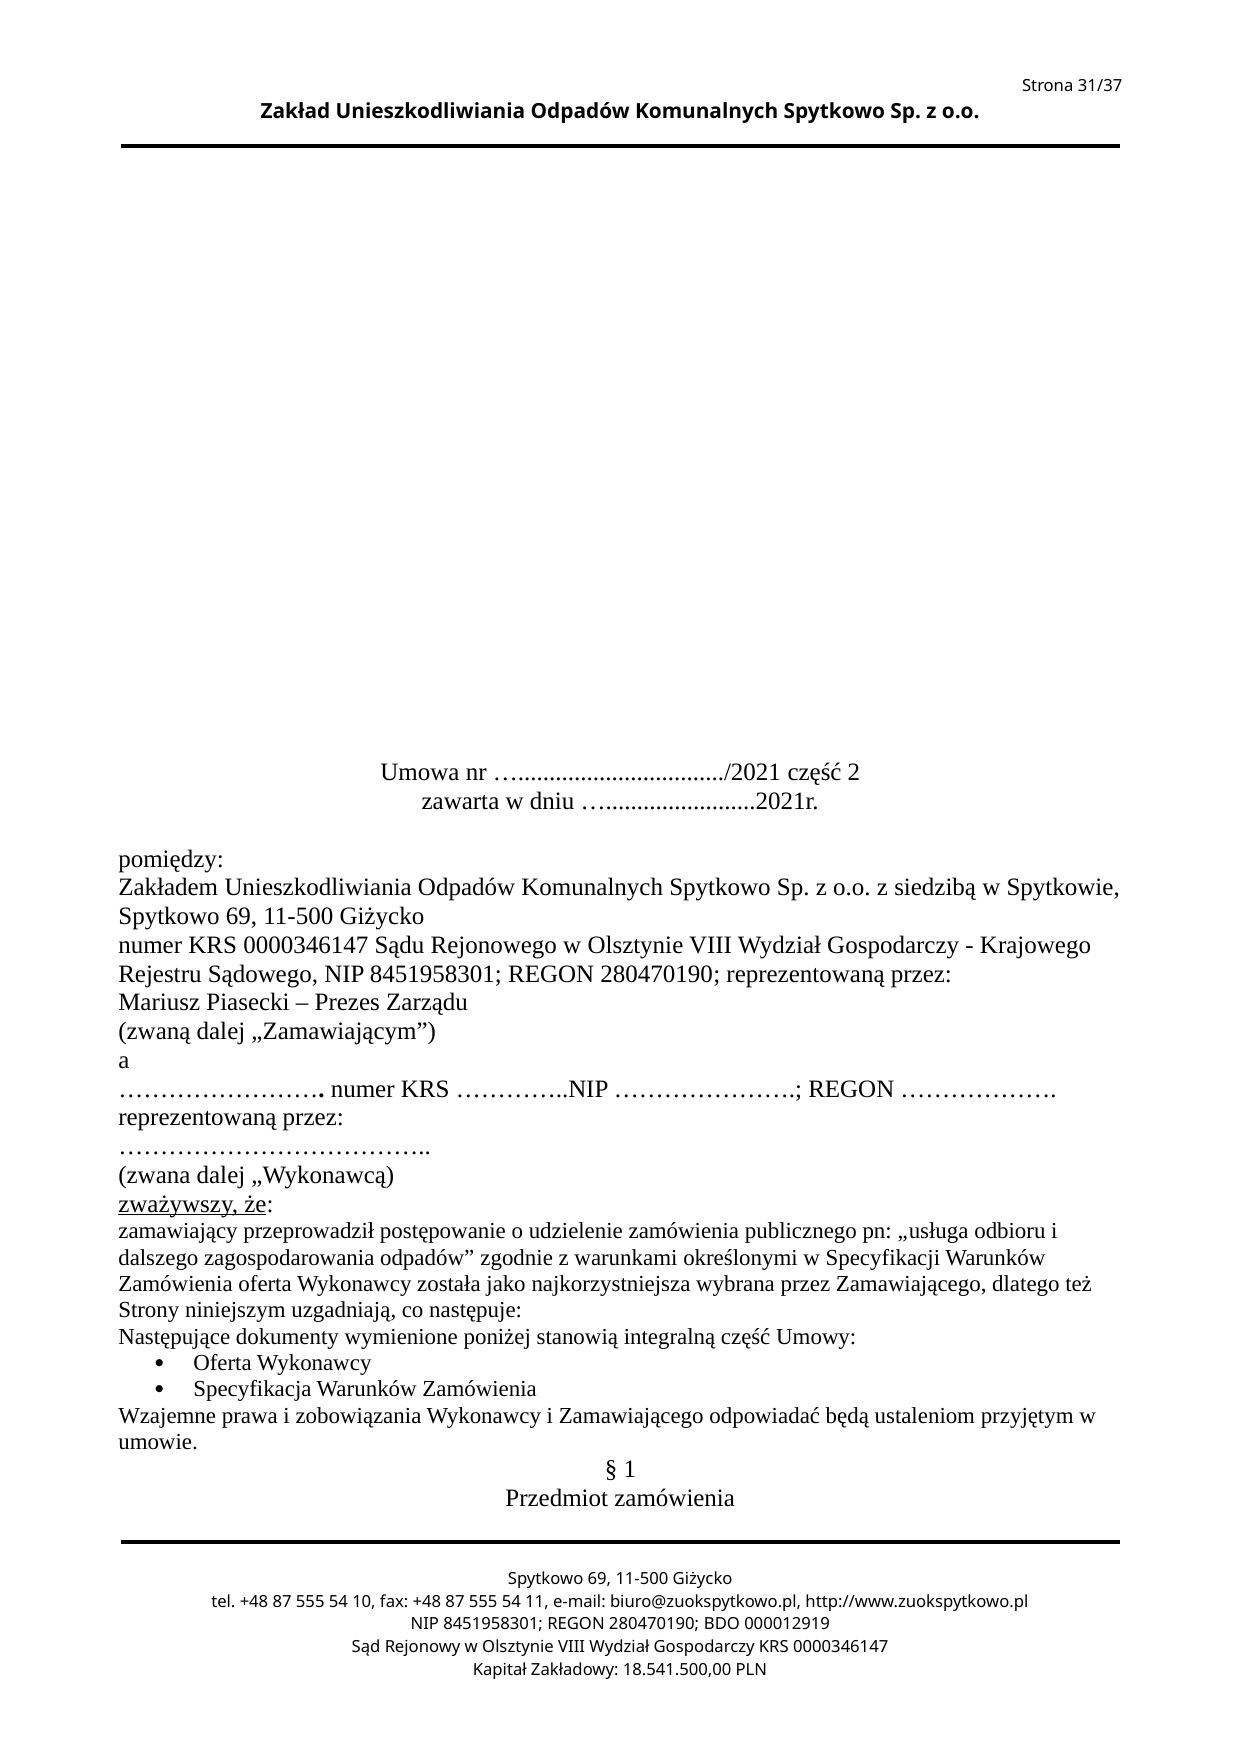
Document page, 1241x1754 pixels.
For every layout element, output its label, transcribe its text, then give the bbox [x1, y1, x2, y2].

text zamawiający przeprowadził postępowanie o udzielenie zamówienia publicznego pn: „usługa odbioru i dalszego zagospodarowania odpadów” zgodnie z warunkami określonymi w Specyfikacji Warunków Zamówienia oferta Wykonawcy została jako najkorzystniejsza wybrana przez Zamawiającego, dlatego też Strony niniejszym uzgadniają, co następuje: [118, 1217, 1122, 1323]
text Mariusz Piasecki – Prezes Zarządu [118, 987, 1122, 1016]
text Przedmiot zamówienia [118, 1483, 1122, 1512]
list Oferta Wykonawcy [156, 1349, 1122, 1376]
text (zwana dalej „Wykonawcą) [118, 1160, 1122, 1189]
text ……………………………….. [118, 1131, 1122, 1160]
text § 1 [118, 1454, 1122, 1483]
list Specyfikacja Warunków Zamówienia [156, 1376, 1122, 1402]
text numer KRS 0000346147 Sądu Rejonowego w Olsztynie VIII Wydział Gospodarczy - Krajowego Rejestru Sądowego, NIP 8451958301; REGON 280470190; reprezentowaną przez: [118, 930, 1122, 987]
text Zakładem Unieszkodliwiania Odpadów Komunalnych Spytkowo Sp. z o.o. z siedzibą w Spytkowie, Spytkowo 69, 11-500 Giżycko [118, 872, 1122, 930]
text Umowa nr …................................./2021 część 2 [118, 757, 1122, 786]
text zważywszy, że: [118, 1189, 1122, 1217]
text (zwaną dalej „Zamawiającym”) [118, 1016, 1122, 1045]
text Następujące dokumenty wymienione poniżej stanowią integralną część Umowy: [118, 1323, 1122, 1349]
text a [118, 1045, 1122, 1074]
text reprezentowaną przez: [118, 1102, 1122, 1131]
text ……………………. numer KRS …………..NIP ………………….; REGON ………………. [118, 1074, 1122, 1102]
text zawarta w dniu …........................2021r. [118, 786, 1122, 815]
text pomiędzy: [118, 844, 1122, 872]
text Wzajemne prawa i zobowiązania Wykonawcy i Zamawiającego odpowiadać będą ustaleniom przyjętym w umowie. [118, 1402, 1122, 1454]
